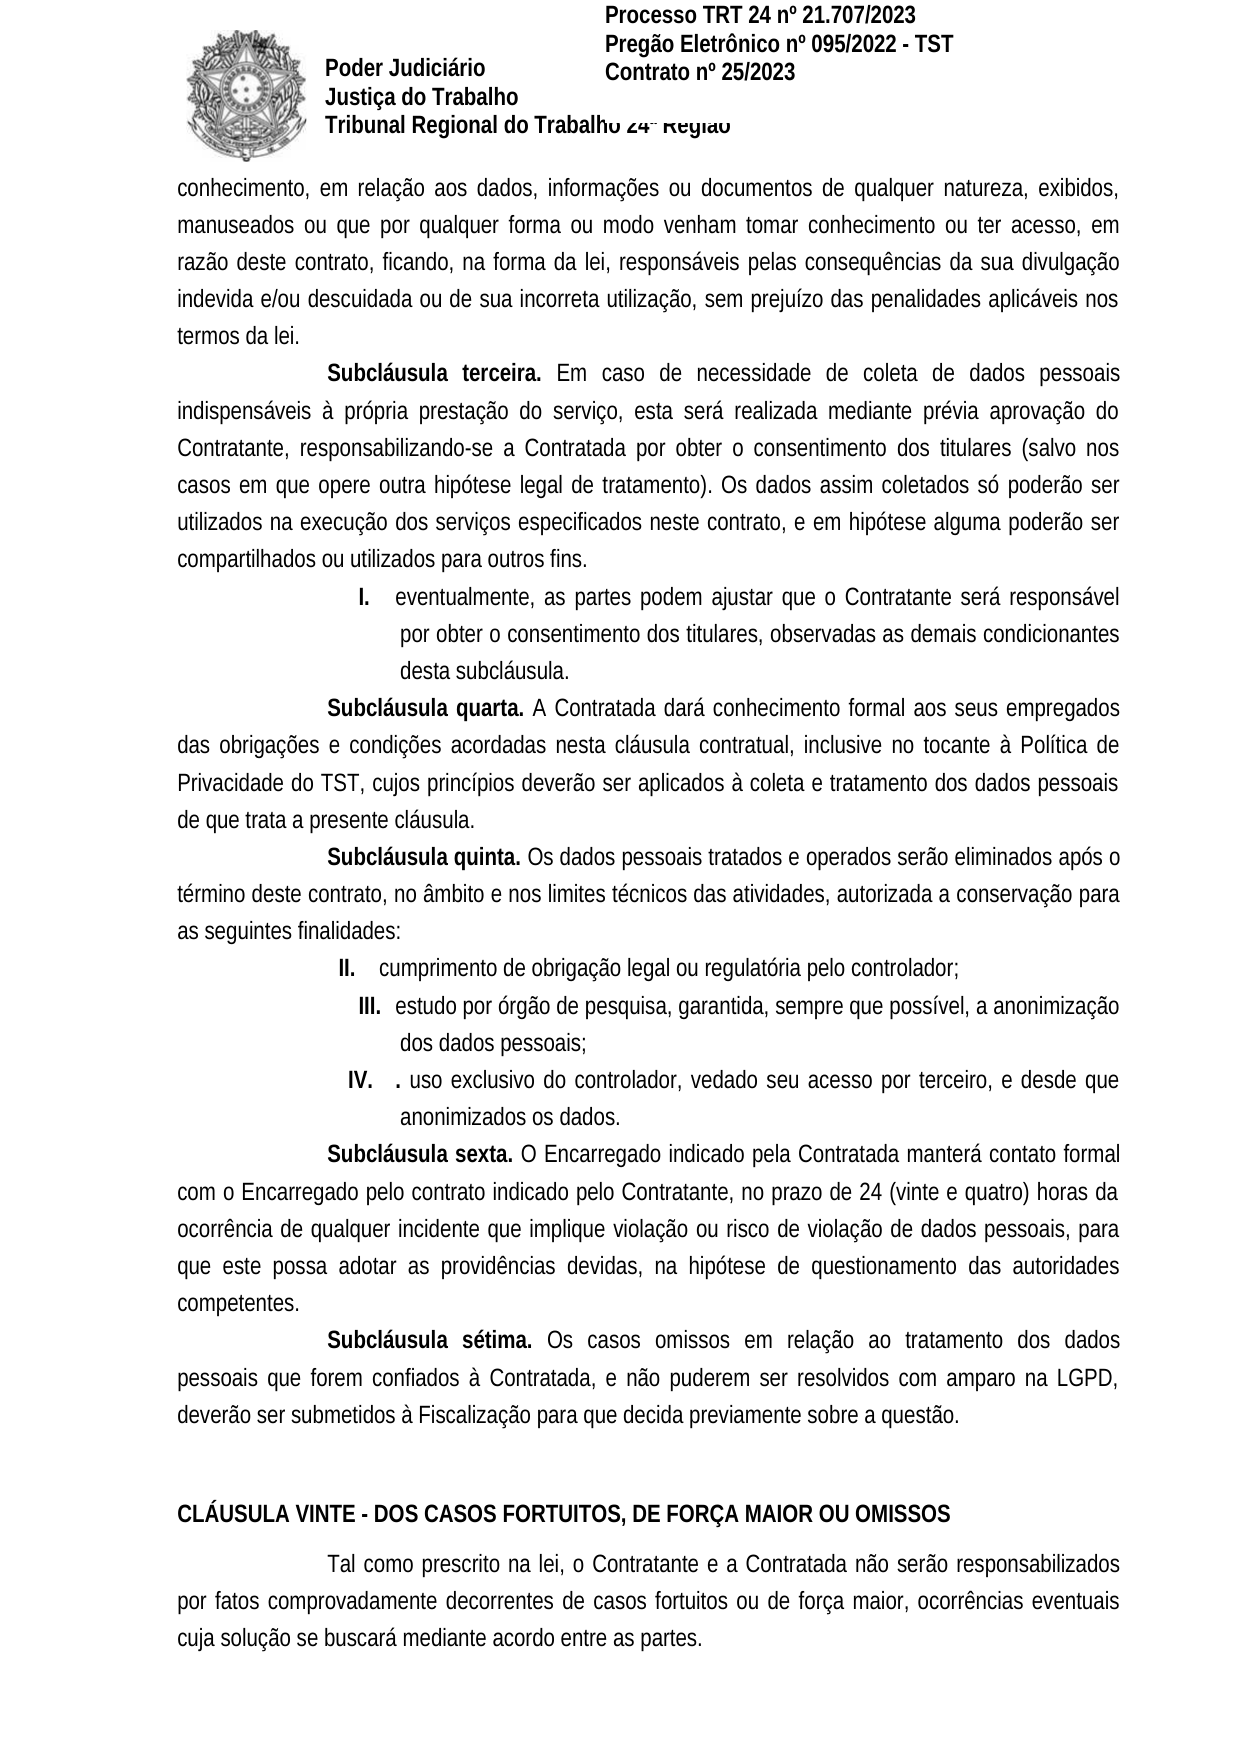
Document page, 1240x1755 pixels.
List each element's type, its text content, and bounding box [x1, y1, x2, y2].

list estudo por órgão de pesquisa, garantida, sempre que possível, a anonimização dos dados pessoais; [358, 991, 1121, 1056]
text Tal como prescrito na lei, o Contratante e a Contratada não serão responsabilizados por fatos comprovadamente decorrentes de casos fortuitos ou de força maior, ocorrências eventuais cuja solução se buscará mediante acordo entre as partes. [177, 1549, 1121, 1652]
text Subcláusula terceira. Em caso de necessidade de coleta de dados pessoais indispensáveis à própria prestação do serviço, esta será realizada mediante prévia aprovação do Contratante, responsabilizando-se a Contratada por obter o consentimento dos titulares (salvo nos casos em que opere outra hipótese legal de tratamento). Os dados assim coletados só poderão ser utilizados na execução dos serviços especificados neste contrato, e em hipótese alguma poderão ser compartilhados ou utilizados para outros fins. [177, 358, 1121, 573]
list eventualmente, as partes podem ajustar que o Contratante será responsável por obter o consentimento dos titulares, observadas as demais condicionantes desta subcláusula. [358, 582, 1121, 684]
text Subcláusula quarta. A Contratada dará conhecimento formal aos seus empregados das obrigações e condições acordadas nesta cláusula contratual, inclusive no tocante à Política de Privacidade do TST, cujos princípios deverão ser aplicados à coleta e tratamento dos dados pessoais de que trata a presente cláusula. [177, 693, 1121, 833]
text Subcláusula quinta. Os dados pessoais tratados e operados serão eliminados após o término deste contrato, no âmbito e nos limites técnicos das atividades, autorizada a conservação para as seguintes finalidades: [177, 842, 1121, 945]
subtitle CLÁUSULA VINTE - DOS CASOS FORTUITOS, DE FORÇA MAIOR OU OMISSOS [177, 1499, 1121, 1528]
list . uso exclusivo do controlador, vedado seu acesso por terceiro, e desde que anonimizados os dados. [348, 1065, 1121, 1131]
text Subcláusula sétima. Os casos omissos em relação ao tratamento dos dados pessoais que forem confiados à Contratada, e não puderem ser resolvidos com amparo na LGPD, deverão ser submetidos à Fiscalização para que decida previamente sobre a questão. [177, 1325, 1121, 1428]
list cumprimento de obrigação legal ou regulatória pelo controlador; [177, 953, 1121, 982]
text conhecimento, em relação aos dados, informações ou documentos de qualquer natureza, exibidos, manuseados ou que por qualquer forma ou modo venham tomar conhecimento ou ter acesso, em razão deste contrato, ficando, na forma da lei, responsáveis pelas consequências da sua divulgação indevida e/ou descuidada ou de sua incorreta utilização, sem prejuízo das penalidades aplicáveis nos termos da lei. [177, 172, 1121, 350]
text Subcláusula sexta. O Encarregado indicado pela Contratada manterá contato formal com o Encarregado pelo contrato indicado pelo Contratante, no prazo de 24 (vinte e quatro) horas da ocorrência de qualquer incidente que implique violação ou risco de violação de dados pessoais, para que este possa adotar as providências devidas, na hipótese de questionamento das autoridades competentes. [177, 1139, 1121, 1317]
